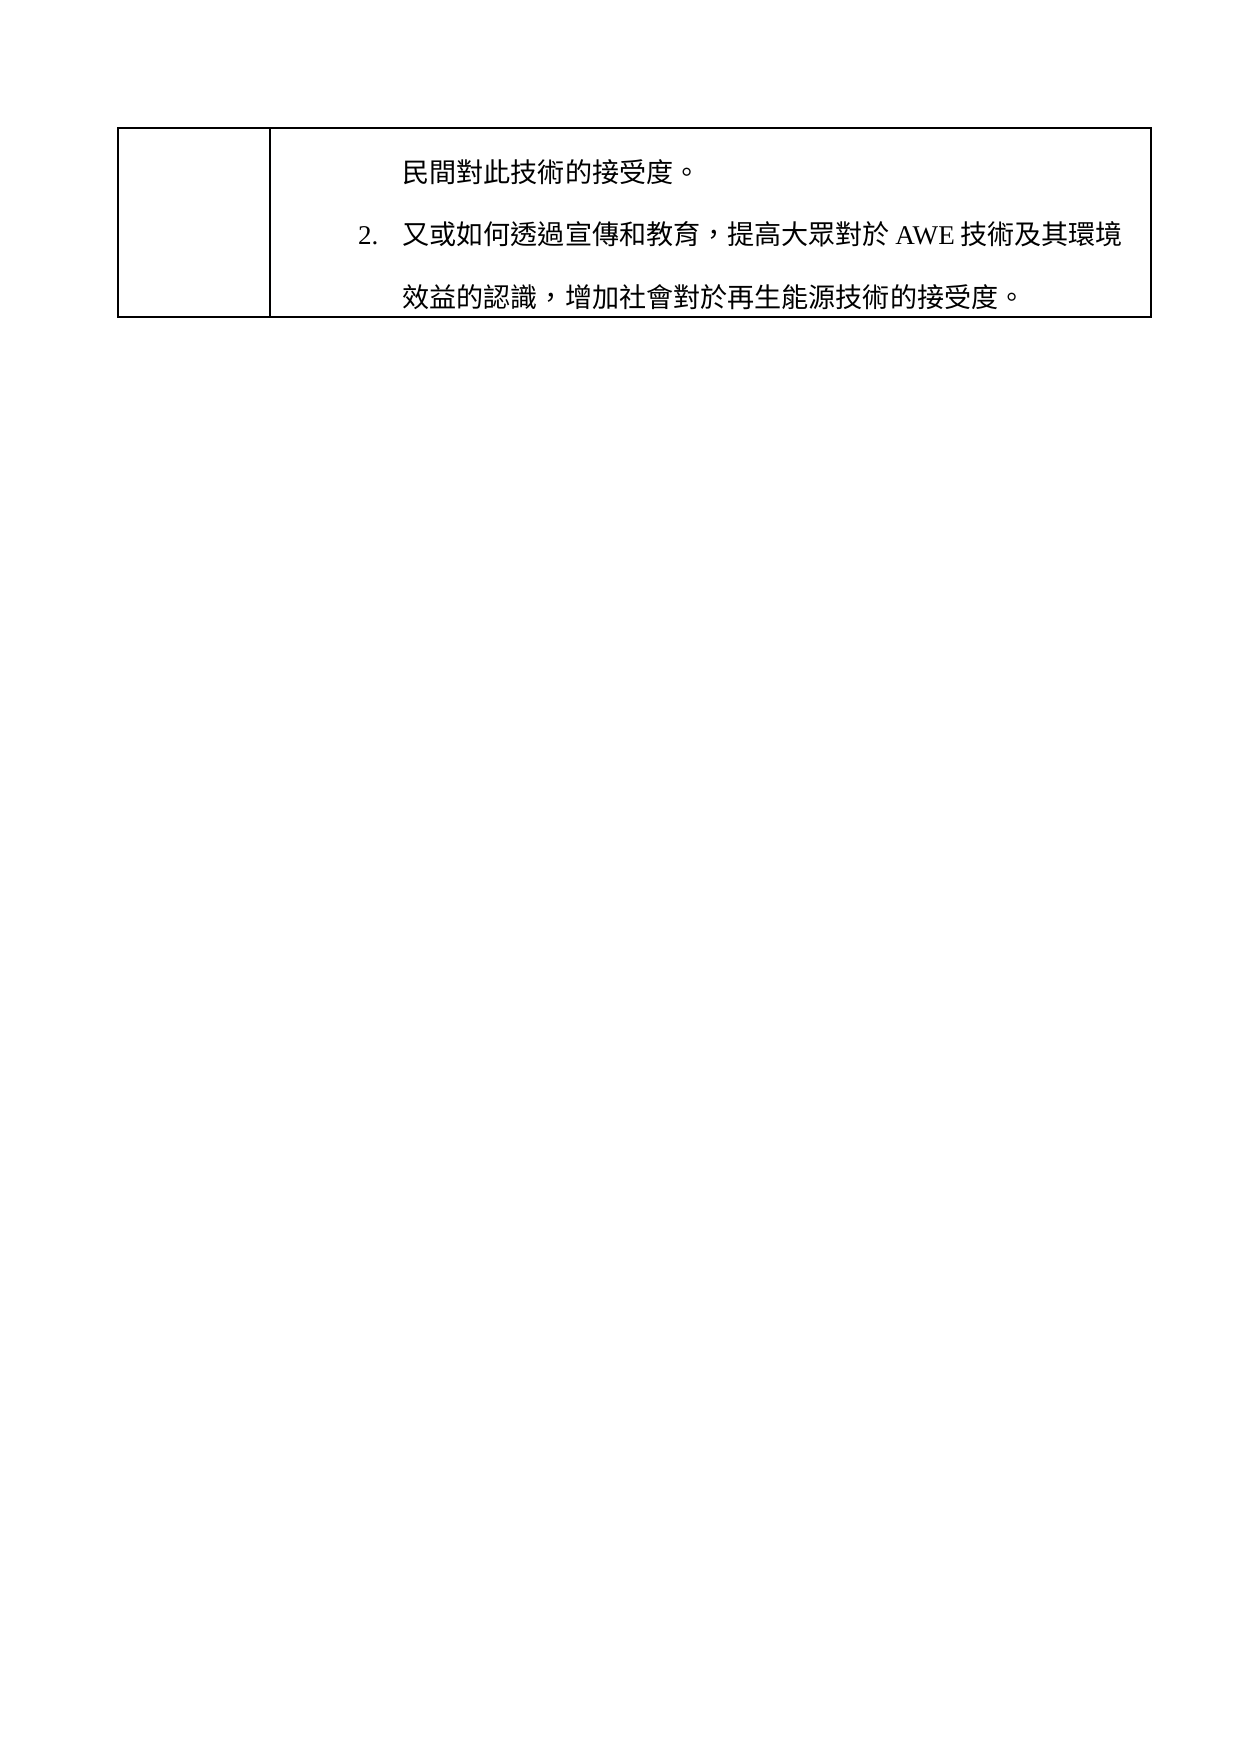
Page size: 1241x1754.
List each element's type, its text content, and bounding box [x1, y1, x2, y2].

table_cell [119, 129, 269, 316]
table_cell 市場發展狀況 短期預估(～2026)：就該白皮書預估，早期增長速度將取決於技術的可靠性（如獲得認證）、相關許可（如建立監管框架）以及開發陸上場地所需時間（如確保收入支持）。從已建立的風能中可學到很多，以加速此新風能增長過程。目前最早係2021年SkySails首個商業化的150 kW AWE單風箏系統，並預期至少還會有多家公司推出50-150 kW設備，預計至2025年間完成安裝；故到2026年底，預計總累計量將超過90 MW。 長期預估(2026~2050)： 其預估市場增長情景，主要基於假設AWE市場將按照過往已建立的風力發電市場發展相類比。已建立的風力市場從1985年到2010年的歷史發展，然後假設AWE市場從2025年到2050年也會類似。預估到2050年底，全球累計安裝的AWE容量為177 GW。在國家層面，2050年底，德國累計安裝AWE容量預計為27 GW，英國為5 GW。 從樂觀的角度來看，預計AWE技術將受益於許多市場已具備之再生能源框架、全球對低碳解方的強烈需求，以及金融界對此技術的理解。這意味著具有更快增長的潛力，故樂觀預期到2050年底累計安裝容量為271 GW。 產業發展狀況 於歐洲高空風能協會《高空風力白皮書》已歸納出，目前主要有三個類型：1.地面發電-捲繩(繩索發電，tether-gen)、2.載體發電(空中發電，fly-gen)、3.地面發電-旋轉式(旋轉發電，rotor-gen)。儘管大多數概念都是地面發電-捲繩類型，但這些技術也具有不少差異。 同時，該白皮書也指出產業發展面臨以下技術問題。 全自動起飛與降落 長時間自主運作 採用耐用且輕量的材質來維持軟翼的大量負載循環 有系統地提高可靠性，及營運安全保證，如制定監管要求 地面發電-捲繩(繩索發電)：此為高空風力最常見的類型，也是最多廠商開發的方向。大多數的AWE繩索發電之單一設備以100 kW左右為主，目前也有業者往1至3 MW發展。 高空裝置被栓在地面上固定位置，藉由空氣中的動能來轉換為拉動繩索的力。拉力產生之動能帶動地面發電機的絞盤、馬達進而產生電能。高空裝置傾向於遵循螺旋形或平移的八字形路徑。此外，每個地面站可能有多個空中設備。 正在開發地面發電系統，採用捲繩裝置的公司包括EnerKite、Kitemill、Kitenergy、Kitepower、Skypull、SkySails、TwingTec以及Wind Fisher。其中SkySails已佈署全球首個150 kW單風箏商業系統，並已建立小批量生產線；Kitepower已在阿魯巴部署一個100 kW設備，這是首座在歐洲以外地區進行的完整物流和運營測試。 載體發電(空中發電)：空中發電（Fly-gen）設備被固定在地面的固定位置上。繩索的長度是固定的，電能轉換設備位於空中發電設備上，由一或多個轉子驅動發電機，再由電能通過繩索傳回到地面基站。空中設備沿側風飛行，以圓形或八字形路徑移動。。 雖Altaeros、Makani等研究項目已暫停，但如Kitekraft、Windlift仍持續研發。Windlift已完成與美國海軍陸戰隊和美國海軍研究實驗室(US Marine Corps and US Naval Research Laboratory)一項價值620萬美元的研究和開發項目，設計一款可攜式空中風能系統作為可部署的電力解決方案。到2023年中期，Windlift預計交付一個自主、具有任務能力的4 kW原型，進行實地測試和評估。 地面發電-旋轉式(旋轉發電)：屬於相對較新的發電解方，由Windswept與Interesting共同開發，稱為風箏渦輪機，約10 kW。 該設備固定在地面上，使用多個翼型，模組化的轉子。轉子用繩索連接在一起，以旋轉結構。通過保持繩索拉緊，該旋轉之力被傳遞到地面站發電機。 AWE優勢 AWE能夠利用大量未開發的風能資源潛力，係過往現有風力技術所無法觸及；同時，它具更低的碳強度，並最終可能以更低的成本營運。 該白皮書指出，歐洲和世界其他地區需要利用所有可行的自然資源，並且AWE應與現有的風力技術，一起被視為能源脫碳的關鍵解方之一。AWE值得開發，因為： AWE為風能打開新開發場域： 為加速實現淨零電力生產並增強其能源供應穩定性，應採所有可用的自然資源。歐洲目前擁有超過200 GW的陸上風電容量，歐洲委員會計劃到2050年將其增加到1,000 GW，作為其淨零願景的一部分。這意味著需要開發更多的風能場地。 然目前許多國家在陸域風力場域開發面臨許多困難，因此開發離岸風電規模化或其他創新技術，已成為一種趨勢。同時，與現有風力技術相比，AWE的後勤物流需求要低得多，因此它可以安裝在現有風力無法開發的地方。其中許多地區是高風能區域，且具低發電成本。 AWE提供每平方公里更多的能源產量 隨著歐洲需要從風能生產更多的能源，AWE可以通過更有效地利用空間，發揮重要作用。 這意味著AWE可以在任何給定的場地上提供更多的能源。根據實際運營多個AWE項目的實踐經驗，確定精確的改進因素的證據將會出現，但很可能是顯著的。 如果歐洲一半使用AWE，一半使用已建立的風力技術，那麼它可以獲得多達兩倍的能源生產量。 隨著發展，AWE可提供低於現有風力技術價格：雖然目前成本較高，但通過政府投資技術開發，到2030年代中期，預期AWE將能夠以低於現有風力技術的平均價格與之競爭。通過收穫高度在300到500米的更大的風能潛力，AWE將能開發更多潛力場地(對於現有風力技術來說較難執行)。 AWE的環境影響較小 AWE的碳強度至少比現有風力技術低40％，基本上是因為它使用的材料更少。現有風力技術的碳強度約為10公斤/ MWh、化石燃料約為500公斤/ MWh。 AWE在陸上和海上的安裝相對容易，同樣的如機組退役，對於當地環境影響也較現有風力機組退役小得多。此外，AWE也可再利用離岸基礎設施，而不是對其進行退役，可視為一個替代方案。 結語 按歐盟報告與本白皮書，AWE技術發展雖仍未成熟，但各國已有多家廠商投入，仍是未來可持續關注之利基風能技術之一。從台灣的角度來看，AWE技術的引進與發展，仍需考量法規、政策、技術及民間需求等多方面進行判斷。 後續之推動即需參考我國各再生能源如風能之框架與經驗，並考慮AWE的特殊性，應制定專門法規或指導原則，明確AWE設施的建設、運營和監管標準。同時，因可能涉及空域管理、土地使用、環境影響評估等方面的問題，也需跨部門協調機制，促進AWE項目的順利推進。 法規面 首先依再生能源發展條例，設置屬定置型者才能申請再生能源發電設備之認定，雖其內涵無特定排除離岸風電或一些創新之固定設備；然仍需確認其定置型之定義或解釋，如空中載體發電類型，雖其發電裝置於高空上，藉由高壓電纜傳回地面，但仍有繩索固定，故是否等同於浮動概念或認定為定置型，仍待確認。 又其飛行設備如涉及航空、軍事機密、禁限飛行或影響周遭無限電頻率等之相關法令所規範，也需於建置時確認。 政策面 而從本白皮書提出之AWE技術可參酌既有風力技術推動發展，故後續如欲導入此技術，於本國再生能源政策面，需考量是否應將AWE納入其再生能源發展政策，提供研發補助、稅收減免等激勵措施，鼓勵企業和研究機構參與開發與應用。 同時也可評估建立試點計畫，選擇適合的地理位置進行小規模試驗，以評估技術的可行性和效益。以及如技術本土化與創新，鼓勵本土企業與學術機構合作，並加強與國際間的合作與技術交流，培養本土的AWE人才等。 需求面 進行市場調研，了解民間對於AWE技術的接受度、需求及其潛在的應用領域，例如在偏遠地區或離島提供更穩定的能源解決方案。像2024年國際即有相關期刊發表「即有居民如何看待發AWE？德國高空風能系統和風電場的社區接受度比較」了解民間對此技術的接受度。 又或如何透過宣傳和教育，提高大眾對於AWE技術及其環境效益的認識，增加社會對於再生能源技術的接受度。 [271, 129, 1150, 316]
